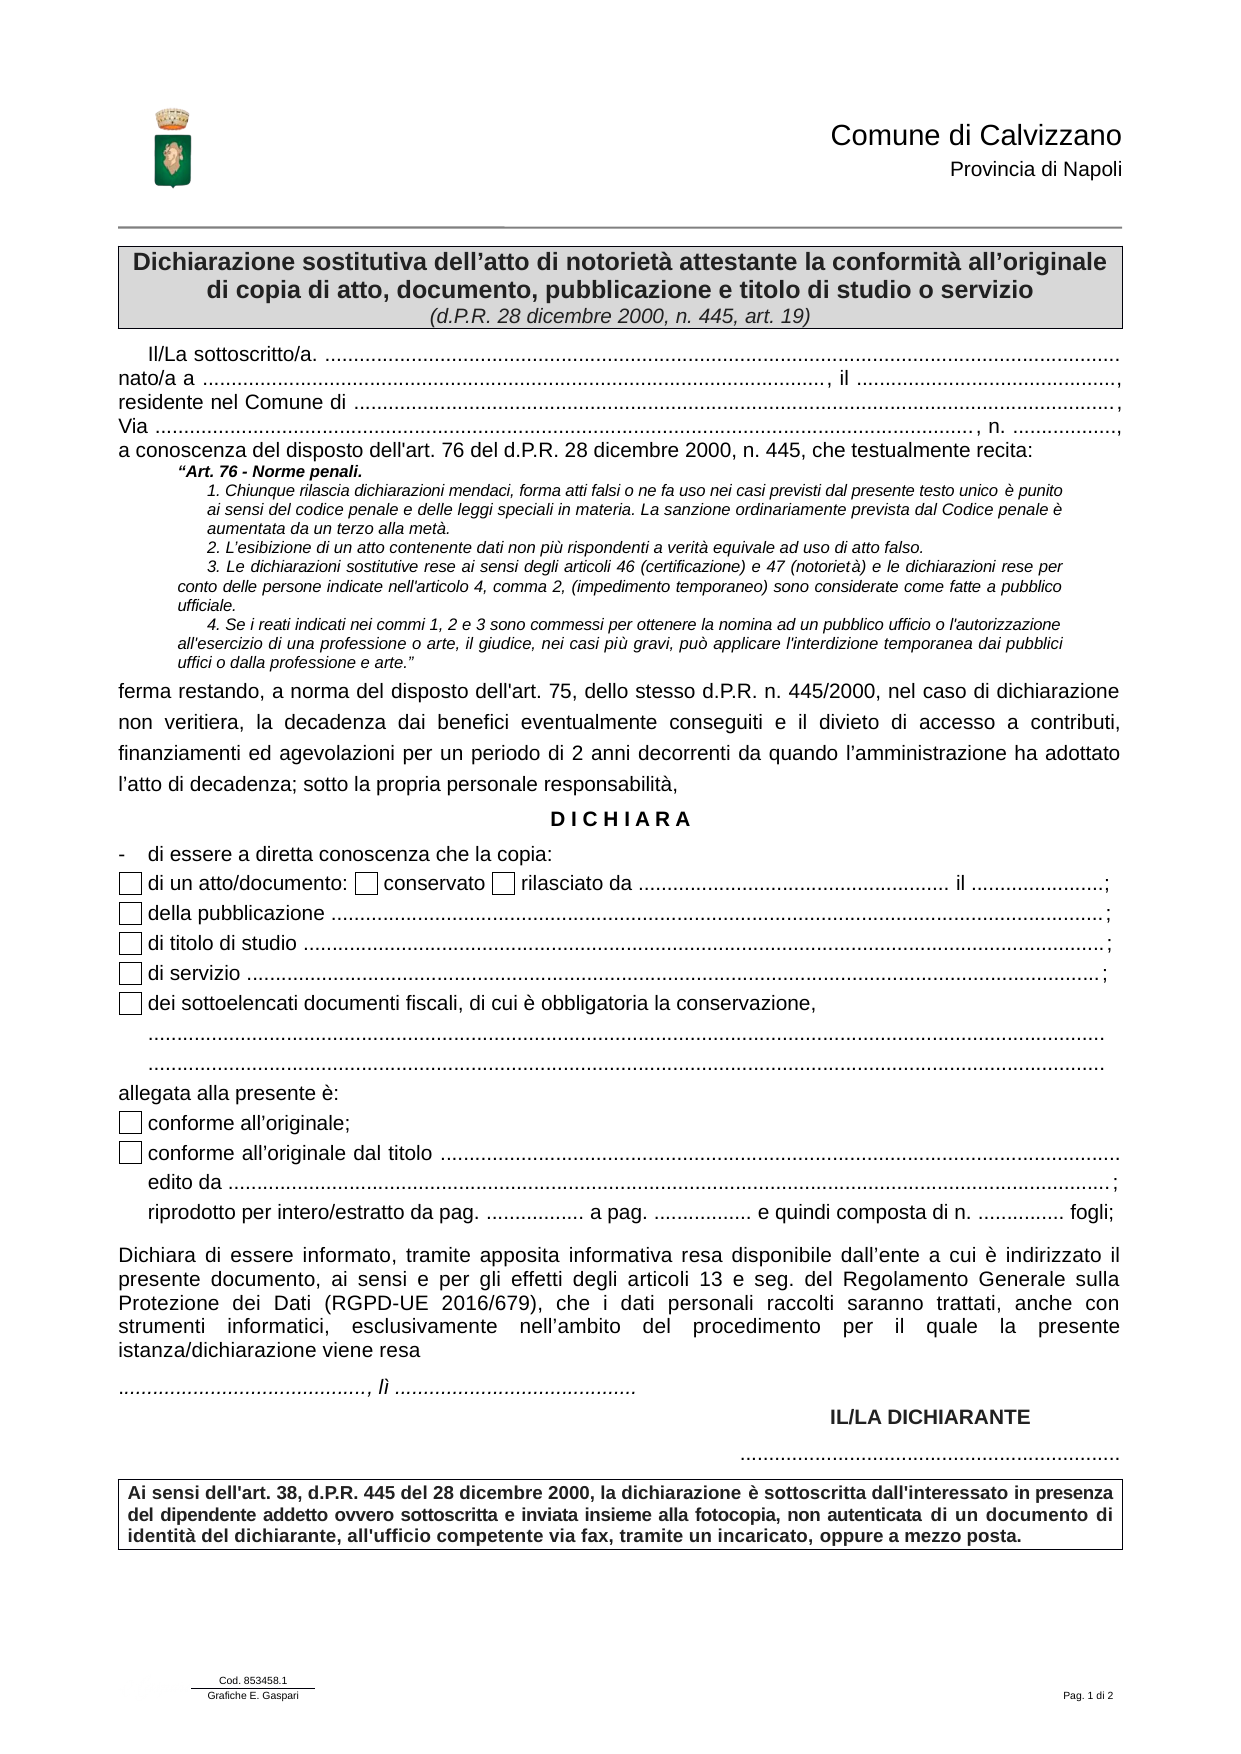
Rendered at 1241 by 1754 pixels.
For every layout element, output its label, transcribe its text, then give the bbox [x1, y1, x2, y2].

text della pubblicazione ......................................................................................................................................; [118, 901, 1122, 925]
text 2. L’esibizione di un atto contenente dati non più rispondenti a verità equivale ad uso di atto falso. [177, 538, 1063, 557]
table_header Dichiarazione sostitutiva dell’atto di notorietà attestante la conformità all’originale di copia di atto, documento, pubblicazione e titolo di studio o servizio (d.P.R. 28 dicembre 2000, n. 445, art. 19) [119, 247, 1122, 328]
text conforme all’originale dal titolo ...................................................................................................................... edito da .........................................................................................................................................................; [118, 1140, 1122, 1194]
text conforme all’originale; [118, 1110, 1122, 1134]
picture [122, 87, 224, 219]
text 3. Le dichiarazioni sostitutive rese ai sensi degli articoli 46 (certificazione) e 47 (notorietà) e le dichiarazioni rese per conto delle persone indicate nell'articolo 4, comma 2, (impedimento temporaneo) sono considerate come fatte a pubblico ufficiale. [177, 557, 1063, 615]
table_header Ai sensi dell'art. 38, d.P.R. 445 del 28 dicembre 2000, la dichiarazione è sottoscritta dall'interessato in presenza del dipendente addetto ovvero sottoscritta e inviata insieme alla fotocopia, non autenticata di un documento di identità del dichiarante, all'ufficio competente via fax, tramite un incaricato, oppure a mezzo posta. [119, 1480, 1122, 1549]
text ..........................................., lì .......................................... [118, 1375, 1122, 1399]
text ...................................................................................................................................................................... [118, 1051, 1122, 1074]
text di titolo di studio ...........................................................................................................................................; [118, 931, 1122, 955]
text 4. Se i reati indicati nei commi 1, 2 e 3 sono commessi per ottenere la nomina ad un pubblico ufficio o l'autorizzazione all'esercizio di una professione o arte, il giudice, nei casi più gravi, può applicare l'interdizione temporanea dai pubblici uffici o dalla professione e arte.” [177, 615, 1063, 672]
text 1. Chiunque rilascia dichiarazioni mendaci, forma atti falsi o ne fa uso nei casi previsti dal presente testo unico è punito ai sensi del codice penale e delle leggi speciali in materia. La sanzione ordinariamente prevista dal Codice penale è aumentata da un terzo alla metà. [207, 481, 1063, 538]
text Comune di Calvizzano [224, 118, 1122, 152]
text D I C H I A R A [118, 807, 1122, 831]
text .................................................................. [738, 1441, 1122, 1464]
text IL/LA DICHIARANTE [738, 1405, 1122, 1429]
text Provincia di Napoli [224, 157, 1122, 181]
text “Art. 76 - Norme penali. [177, 461, 1063, 481]
text ...................................................................................................................................................................... [118, 1021, 1122, 1045]
text allegata alla presente è: [118, 1081, 1122, 1104]
text di un atto/documento: conservato rilasciato da ...................................................... il .......................; [118, 871, 1122, 895]
text di servizio ....................................................................................................................................................; [118, 961, 1122, 985]
text Il/La sottoscritto/a. .......................................................................................................................................... nato/a a ............................................................................................................, il ............................................., residente nel Comune di ...................................................................................................................................., Via .............................................................................................................................................., n. .................., a conoscenza del disposto dell'art. 76 del d.P.R. 28 dicembre 2000, n. 445, che testualmente recita: [118, 342, 1122, 461]
text Dichiara di essere informato, tramite apposita informativa resa disponibile dall’ente a cui è indirizzato il presente documento, ai sensi e per gli effetti degli articoli 13 e seg. del Regolamento Generale sulla Protezione dei Dati (RGPD-UE 2016/679), che i dati personali raccolti saranno trattati, anche con strumenti informatici, esclusivamente nell’ambito del procedimento per il quale la presente istanza/dichiarazione viene resa [118, 1242, 1122, 1362]
text riprodotto per intero/estratto da pag. ................. a pag. ................. e quindi composta di n. ............... fogli; [118, 1200, 1122, 1224]
text ferma restando, a norma del disposto dell'art. 75, dello stesso d.P.R. n. 445/2000, nel caso di dichiarazione non veritiera, la decadenza dai benefici eventualmente conseguiti e il divieto di accesso a contributi, finanziamenti ed agevolazioni per un periodo di 2 anni decorrenti da quando l’amministrazione ha adottato l’atto di decadenza; sotto la propria personale responsabilità, [118, 678, 1122, 796]
text - di essere a diretta conoscenza che la copia: [118, 841, 1122, 865]
text dei sottoelencati documenti fiscali, di cui è obbligatoria la conservazione, [118, 991, 1122, 1015]
